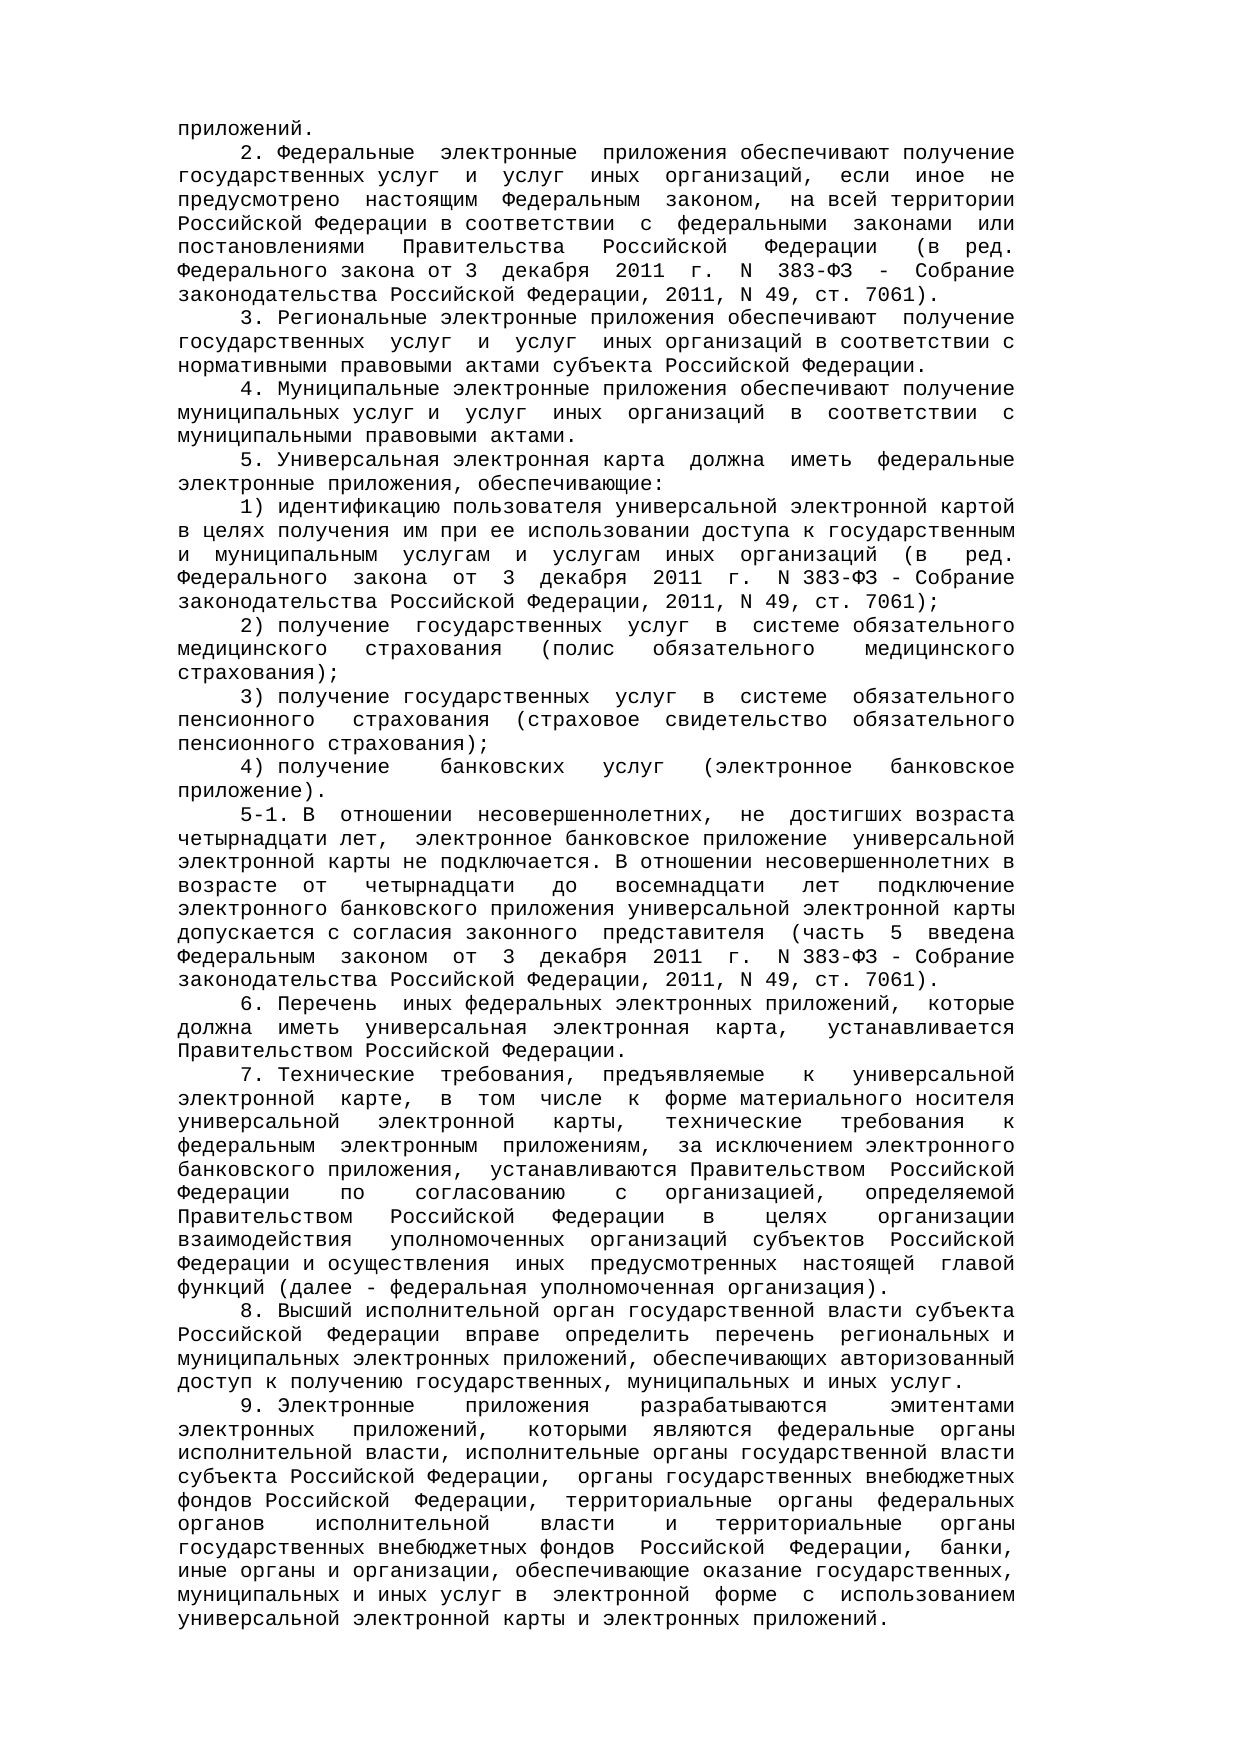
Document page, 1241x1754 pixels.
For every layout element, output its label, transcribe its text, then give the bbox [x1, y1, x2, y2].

text 9. Электронные приложения разрабатываются эмитентами [177, 1395, 1152, 1419]
text 6. Перечень иных федеральных электронных приложений, которые [177, 993, 1152, 1017]
text 2) получение государственных услуг в системе обязательного [177, 615, 1152, 638]
text иные органы и организации, обеспечивающие оказание государственных, [177, 1561, 1152, 1584]
text 5-1. В отношении несовершеннолетних, не достигших возраста [177, 804, 1152, 827]
text электронного банковского приложения универсальной электронной карты [177, 898, 1152, 922]
text федеральным электронным приложениям, за исключением электронного [177, 1135, 1152, 1158]
text законодательства Российской Федерации, 2011, N 49, ст. 7061). [177, 969, 1152, 993]
text универсальной электронной карты, технические требования к [177, 1111, 1152, 1135]
text 5. Универсальная электронная карта должна иметь федеральные [177, 449, 1152, 473]
text 7. Технические требования, предъявляемые к универсальной [177, 1064, 1152, 1088]
text муниципальных услуг и услуг иных организаций в соответствии с [177, 402, 1152, 426]
text 3. Региональные электронные приложения обеспечивают получение [177, 307, 1152, 331]
text допускается с согласия законного представителя (часть 5 введена [177, 922, 1152, 946]
text в целях получения им при ее использовании доступа к государственным [177, 520, 1152, 544]
text муниципальных электронных приложений, обеспечивающих авторизованный [177, 1348, 1152, 1371]
text страхования); [177, 662, 1152, 686]
text взаимодействия уполномоченных организаций субъектов Российской [177, 1229, 1152, 1253]
text пенсионного страхования); [177, 733, 1152, 757]
text и муниципальным услугам и услугам иных организаций (в ред. [177, 544, 1152, 567]
text государственных услуг и услуг иных организаций в соответствии с [177, 331, 1152, 354]
text органов исполнительной власти и территориальные органы [177, 1513, 1152, 1537]
text доступ к получению государственных, муниципальных и иных услуг. [177, 1371, 1152, 1395]
text муниципальными правовыми актами. [177, 426, 1152, 449]
text банковского приложения, устанавливаются Правительством Российской [177, 1158, 1152, 1182]
text исполнительной власти, исполнительные органы государственной власти [177, 1442, 1152, 1466]
text 2. Федеральные электронные приложения обеспечивают получение [177, 142, 1152, 165]
text Российской Федерации в соответствии с федеральными законами или [177, 213, 1152, 236]
text фондов Российской Федерации, территориальные органы федеральных [177, 1489, 1152, 1513]
text 3) получение государственных услуг в системе обязательного [177, 686, 1152, 709]
text приложение). [177, 780, 1152, 804]
text Правительством Российской Федерации в целях организации [177, 1206, 1152, 1229]
text 1) идентификацию пользователя универсальной электронной картой [177, 496, 1152, 520]
text электронных приложений, которыми являются федеральные органы [177, 1419, 1152, 1442]
text Правительством Российской Федерации. [177, 1040, 1152, 1064]
text государственных внебюджетных фондов Российской Федерации, банки, [177, 1537, 1152, 1561]
text четырнадцати лет, электронное банковское приложение универсальной [177, 827, 1152, 851]
text Российской Федерации вправе определить перечень региональных и [177, 1324, 1152, 1348]
text приложений. [177, 118, 1152, 142]
text Федерального закона от 3 декабря 2011 г. N 383-ФЗ - Собрание [177, 567, 1152, 591]
text функций (далее - федеральная уполномоченная организация). [177, 1277, 1152, 1300]
text электронные приложения, обеспечивающие: [177, 473, 1152, 496]
text электронной карты не подключается. В отношении несовершеннолетних в [177, 851, 1152, 875]
text возрасте от четырнадцати до восемнадцати лет подключение [177, 875, 1152, 898]
text законодательства Российской Федерации, 2011, N 49, ст. 7061); [177, 591, 1152, 615]
text Федерального закона от 3 декабря 2011 г. N 383-ФЗ - Собрание [177, 260, 1152, 284]
text пенсионного страхования (страховое свидетельство обязательного [177, 709, 1152, 733]
text 4. Муниципальные электронные приложения обеспечивают получение [177, 378, 1152, 402]
text законодательства Российской Федерации, 2011, N 49, ст. 7061). [177, 284, 1152, 307]
text Федерации и осуществления иных предусмотренных настоящей главой [177, 1253, 1152, 1277]
text медицинского страхования (полис обязательного медицинского [177, 638, 1152, 662]
text 8. Высший исполнительной орган государственной власти субъекта [177, 1300, 1152, 1324]
text постановлениями Правительства Российской Федерации (в ред. [177, 236, 1152, 260]
text субъекта Российской Федерации, органы государственных внебюджетных [177, 1466, 1152, 1489]
text 4) получение банковских услуг (электронное банковское [177, 757, 1152, 780]
text государственных услуг и услуг иных организаций, если иное не [177, 165, 1152, 189]
text нормативными правовыми актами субъекта Российской Федерации. [177, 354, 1152, 378]
text Федеральным законом от 3 декабря 2011 г. N 383-ФЗ - Собрание [177, 946, 1152, 969]
text универсальной электронной карты и электронных приложений. [177, 1608, 1152, 1631]
text Федерации по согласованию с организацией, определяемой [177, 1182, 1152, 1206]
text предусмотрено настоящим Федеральным законом, на всей территории [177, 189, 1152, 213]
text муниципальных и иных услуг в электронной форме с использованием [177, 1584, 1152, 1608]
text электронной карте, в том числе к форме материального носителя [177, 1088, 1152, 1111]
text должна иметь универсальная электронная карта, устанавливается [177, 1017, 1152, 1040]
